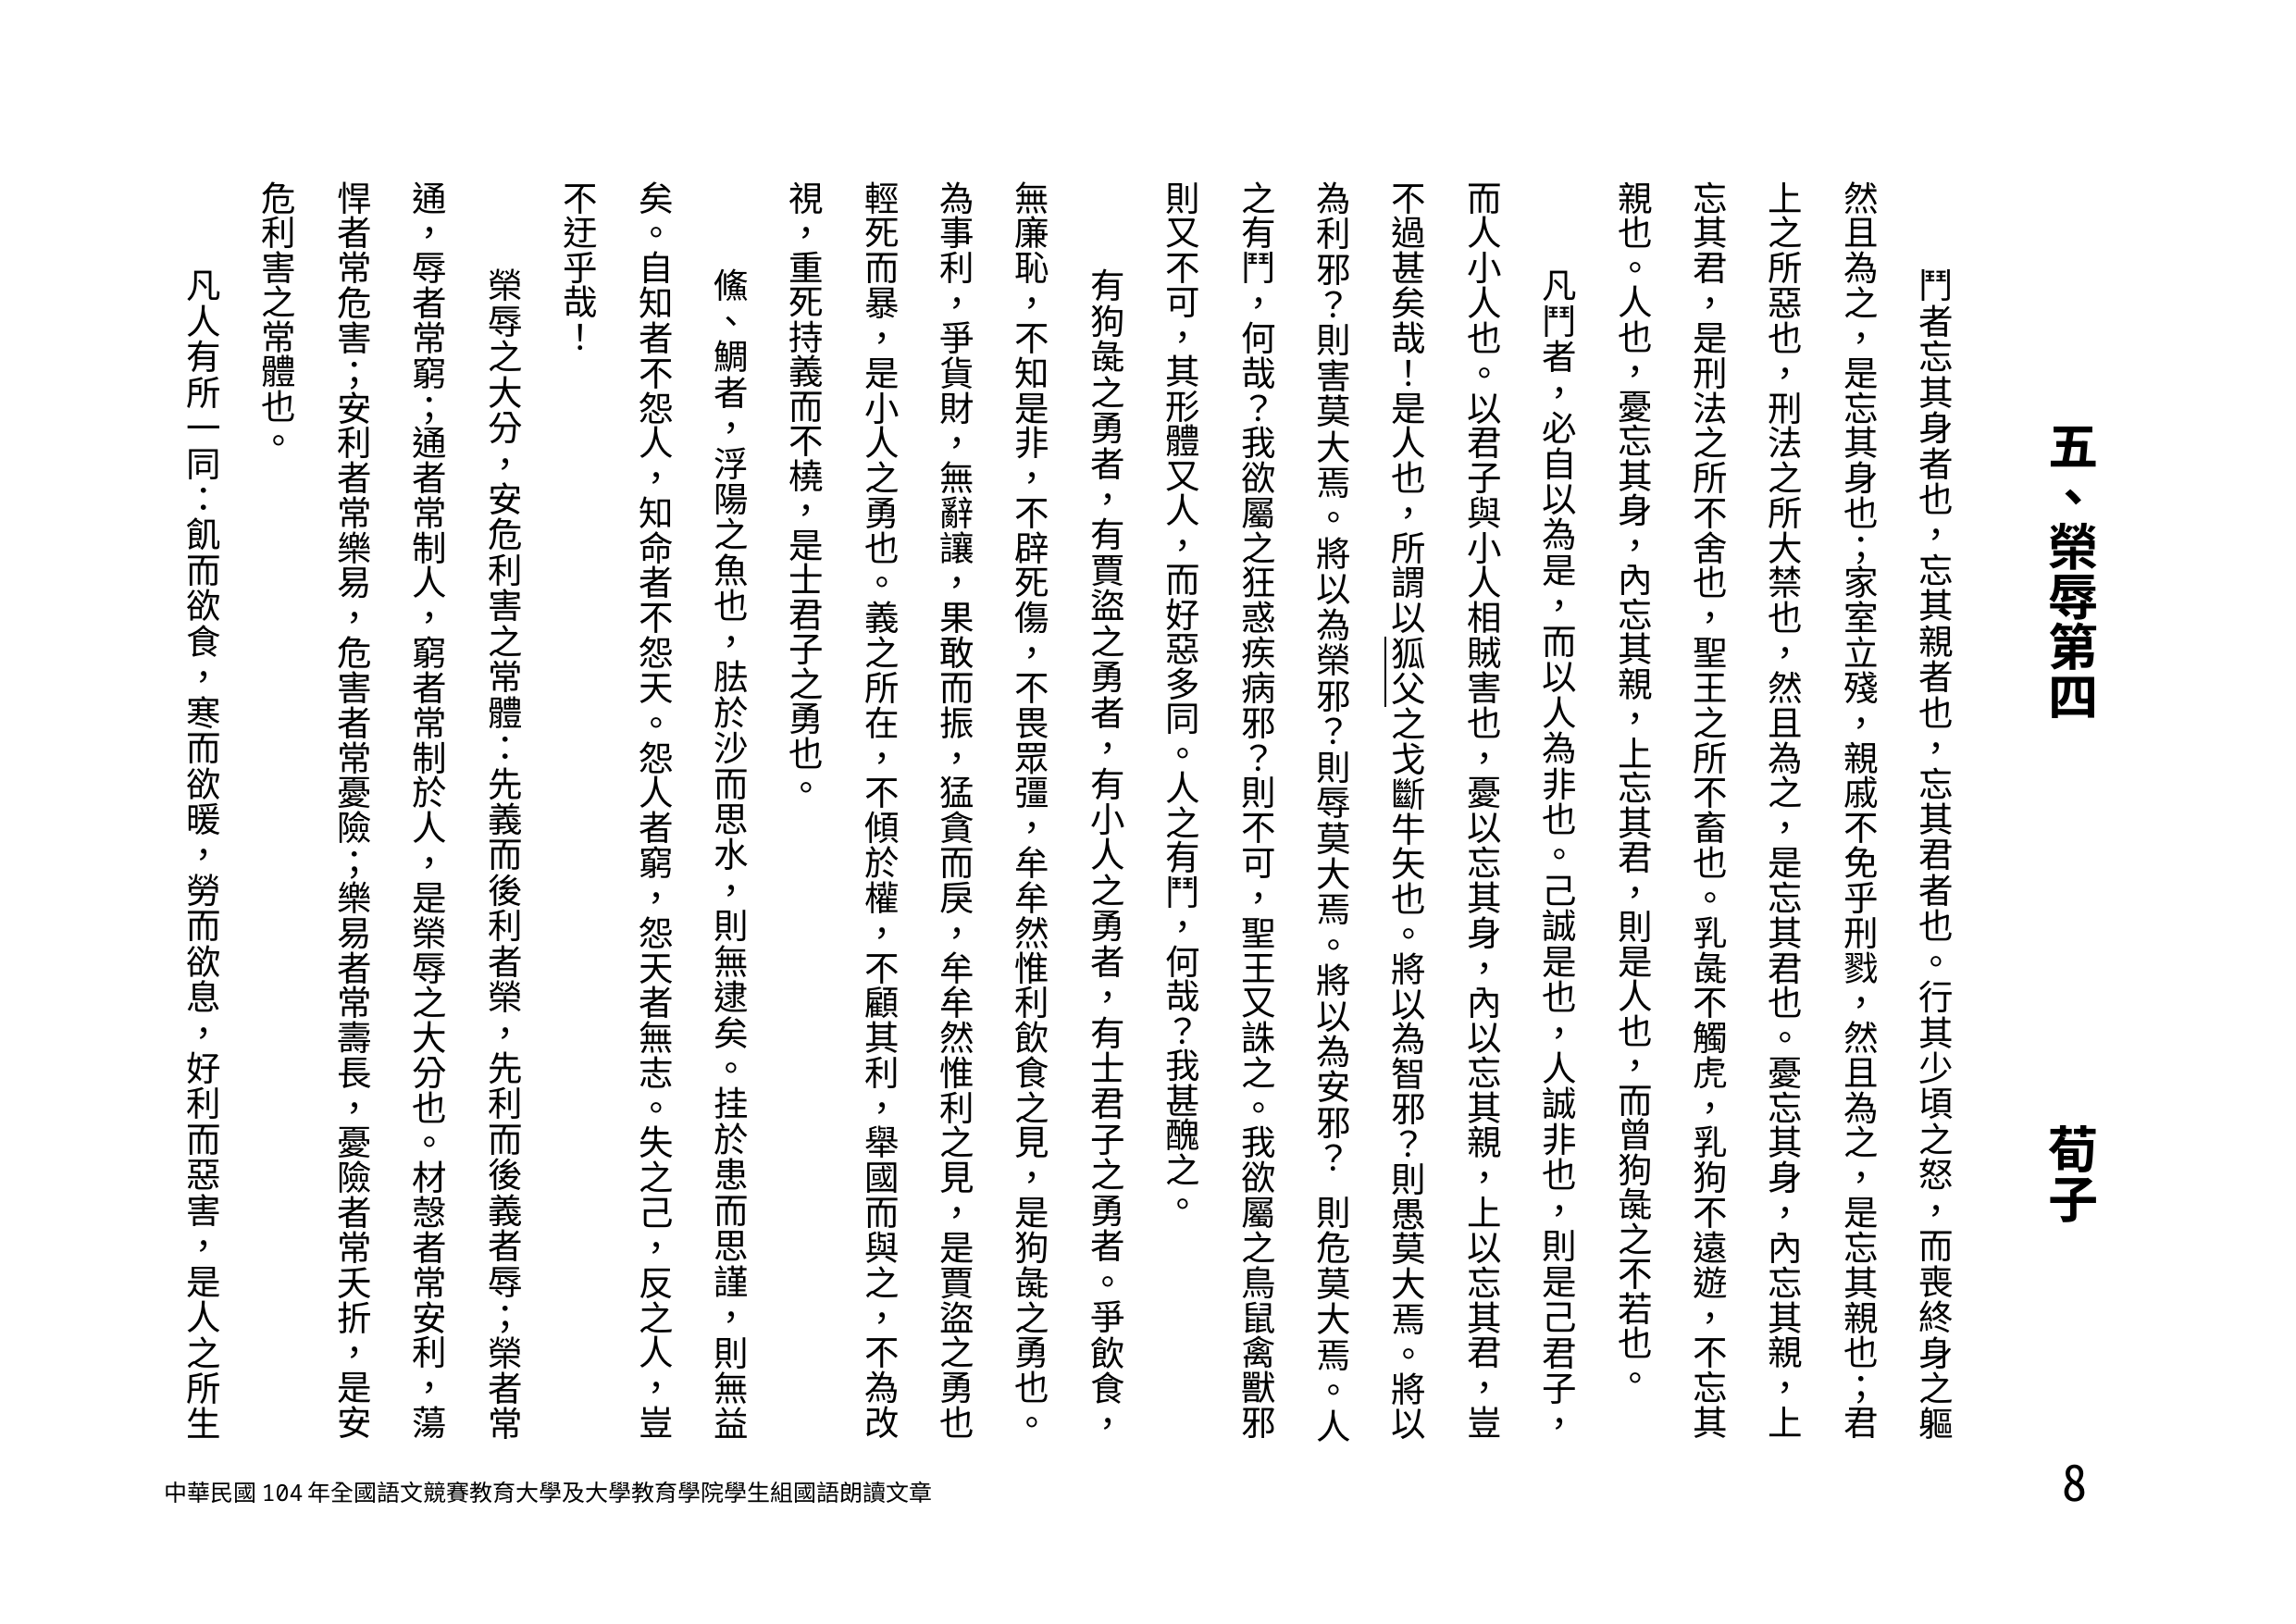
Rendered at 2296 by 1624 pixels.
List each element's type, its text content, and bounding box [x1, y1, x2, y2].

text 凡人有所一同：飢而欲食，寒而欲暖，勞而欲息，好利而惡害，是人之所生而有也，是無待而然者也，是禹、桀之所同也。目辨白黑美惡，耳辨聲音清濁，口辨酸鹹甘苦，鼻辨芬芳腥臊，骨體膚理辨寒暑疾養，是又人之所常生而有也，是無待而然者也，是禹、桀之所同也。可以為堯、禹，可以為桀、跖，可以為工匠，可以為農賈，在埶注錯習俗之所積耳。 [179, 180, 230, 1443]
text 鬥者忘其身者也，忘其親者也，忘其君者也。行其少頃之怒，而喪終身之軀，然且為之，是忘其身也；家室立殘，親戚不免乎刑戮，然且為之，是忘其親也；君上之所惡也，刑法之所大禁也，然且為之，是忘其君也。憂忘其身，內忘其親，上忘其君，是刑法之所不舍也，聖王之所不畜也。乳彘不觸虎，乳狗不遠遊，不忘其親也。人也，憂忘其身，內忘其親，上忘其君，則是人也，而曾狗彘之不若也。 [1610, 180, 1962, 1443]
text 有狗彘之勇者，有賈盜之勇者，有小人之勇者，有士君子之勇者。爭飲食，無廉恥，不知是非，不辟死傷，不畏眾彊，牟牟然惟利飲食之見，是狗彘之勇也。為事利，爭貨財，無辭讓，果敢而振，猛貪而戾，牟牟然惟利之見，是賈盜之勇也。輕死而暴，是小人之勇也。義之所在，不傾於權，不顧其利，舉國而與之，不為改視，重死持義而不橈，是士君子之勇也。 [781, 180, 1133, 1443]
text 五、榮辱第四 荀子 [2016, 180, 2131, 1443]
text 榮辱之大分，安危利害之常體：先義而後利者榮，先利而後義者辱；榮者常通，辱者常窮；通者常制人，窮者常制於人，是榮辱之大分也。材愨者常安利，蕩悍者常危害；安利者常樂易，危害者常憂險；樂易者常壽長，憂險者常夭折，是安危利害之常體也。 [254, 180, 530, 1443]
text 鯈、鯛者，浮陽之魚也，胠於沙而思水，則無逮矣。挂於患而思謹，則無益矣。自知者不怨人，知命者不怨天。怨人者窮，怨天者無志。失之己，反之人，豈不迂乎哉！ [555, 180, 756, 1443]
text 凡鬥者，必自以為是，而以人為非也。己誠是也，人誠非也，則是己君子，而人小人也。以君子與小人相賊害也，憂以忘其身，內以忘其親，上以忘其君，豈不過甚矣哉！是人也，所謂以狐父之戈斷牛矢也。將以為智邪？則愚莫大焉。將以為利邪？則害莫大焉。將以為榮邪？則辱莫大焉。將以為安邪？ 則危莫大焉。人之有鬥，何哉？我欲屬之狂惑疾病邪？則不可，聖王又誅之。我欲屬之鳥鼠禽獸邪？則又不可，其形體又人，而好惡多同。人之有鬥，何哉？我甚醜之。 [1159, 180, 1585, 1443]
